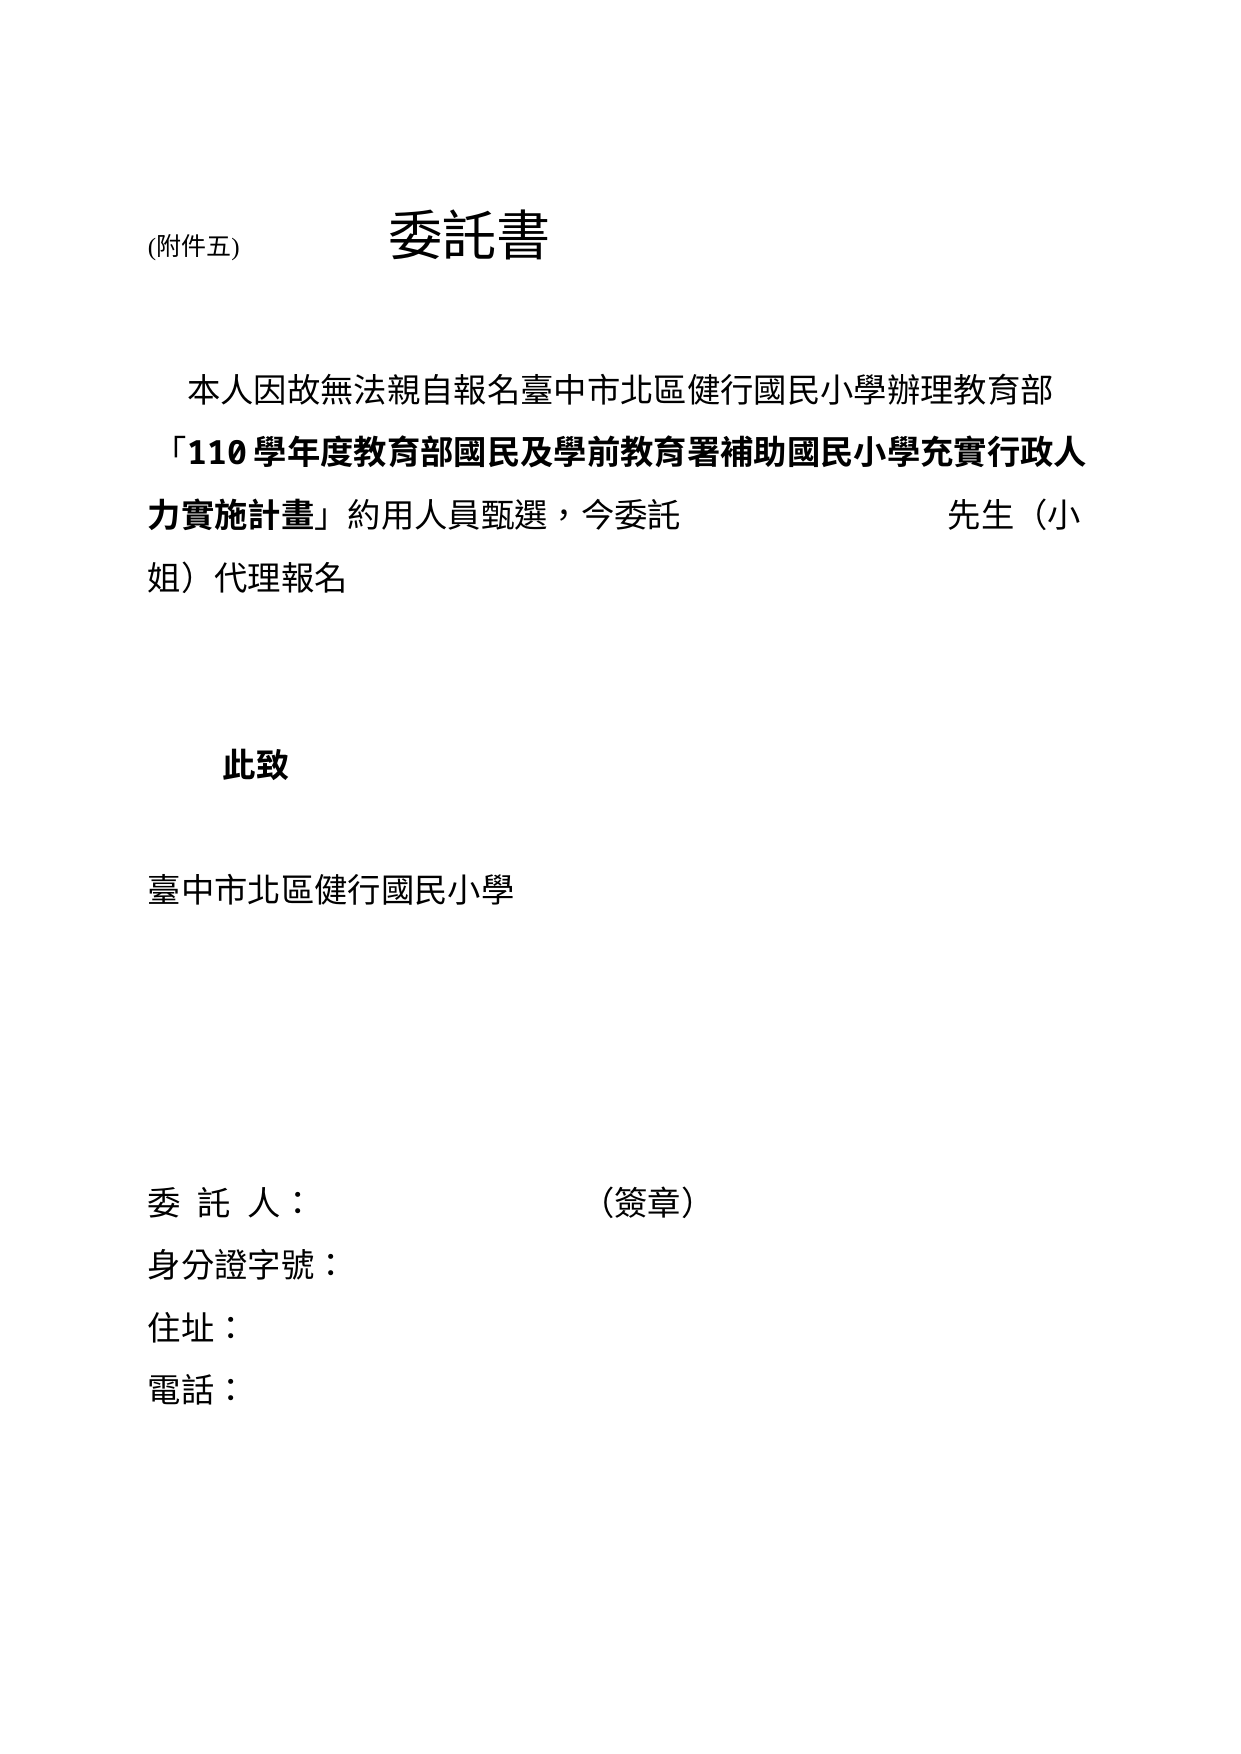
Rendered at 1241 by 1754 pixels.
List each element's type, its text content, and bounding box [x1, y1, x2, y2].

text (附件五) 委託書 [148, 159, 1092, 284]
text 本人因故無法親自報名臺中市北區健行國民小學辦理教育部 [148, 346, 1092, 409]
text 委 託 人： （簽章） [148, 1159, 1092, 1221]
text 電話： [148, 1346, 1092, 1409]
text 此致 [148, 721, 1092, 784]
text 身分證字號： [148, 1221, 1092, 1284]
text 力實施計畫」約用人員甄選，今委託 先生（小姐）代理報名 [148, 471, 1092, 596]
text 「110學年度教育部國民及學前教育署補助國民小學充實行政人 [148, 409, 1092, 471]
text 臺中市北區健行國民小學 [148, 846, 1092, 909]
text 住址： [148, 1284, 1092, 1346]
